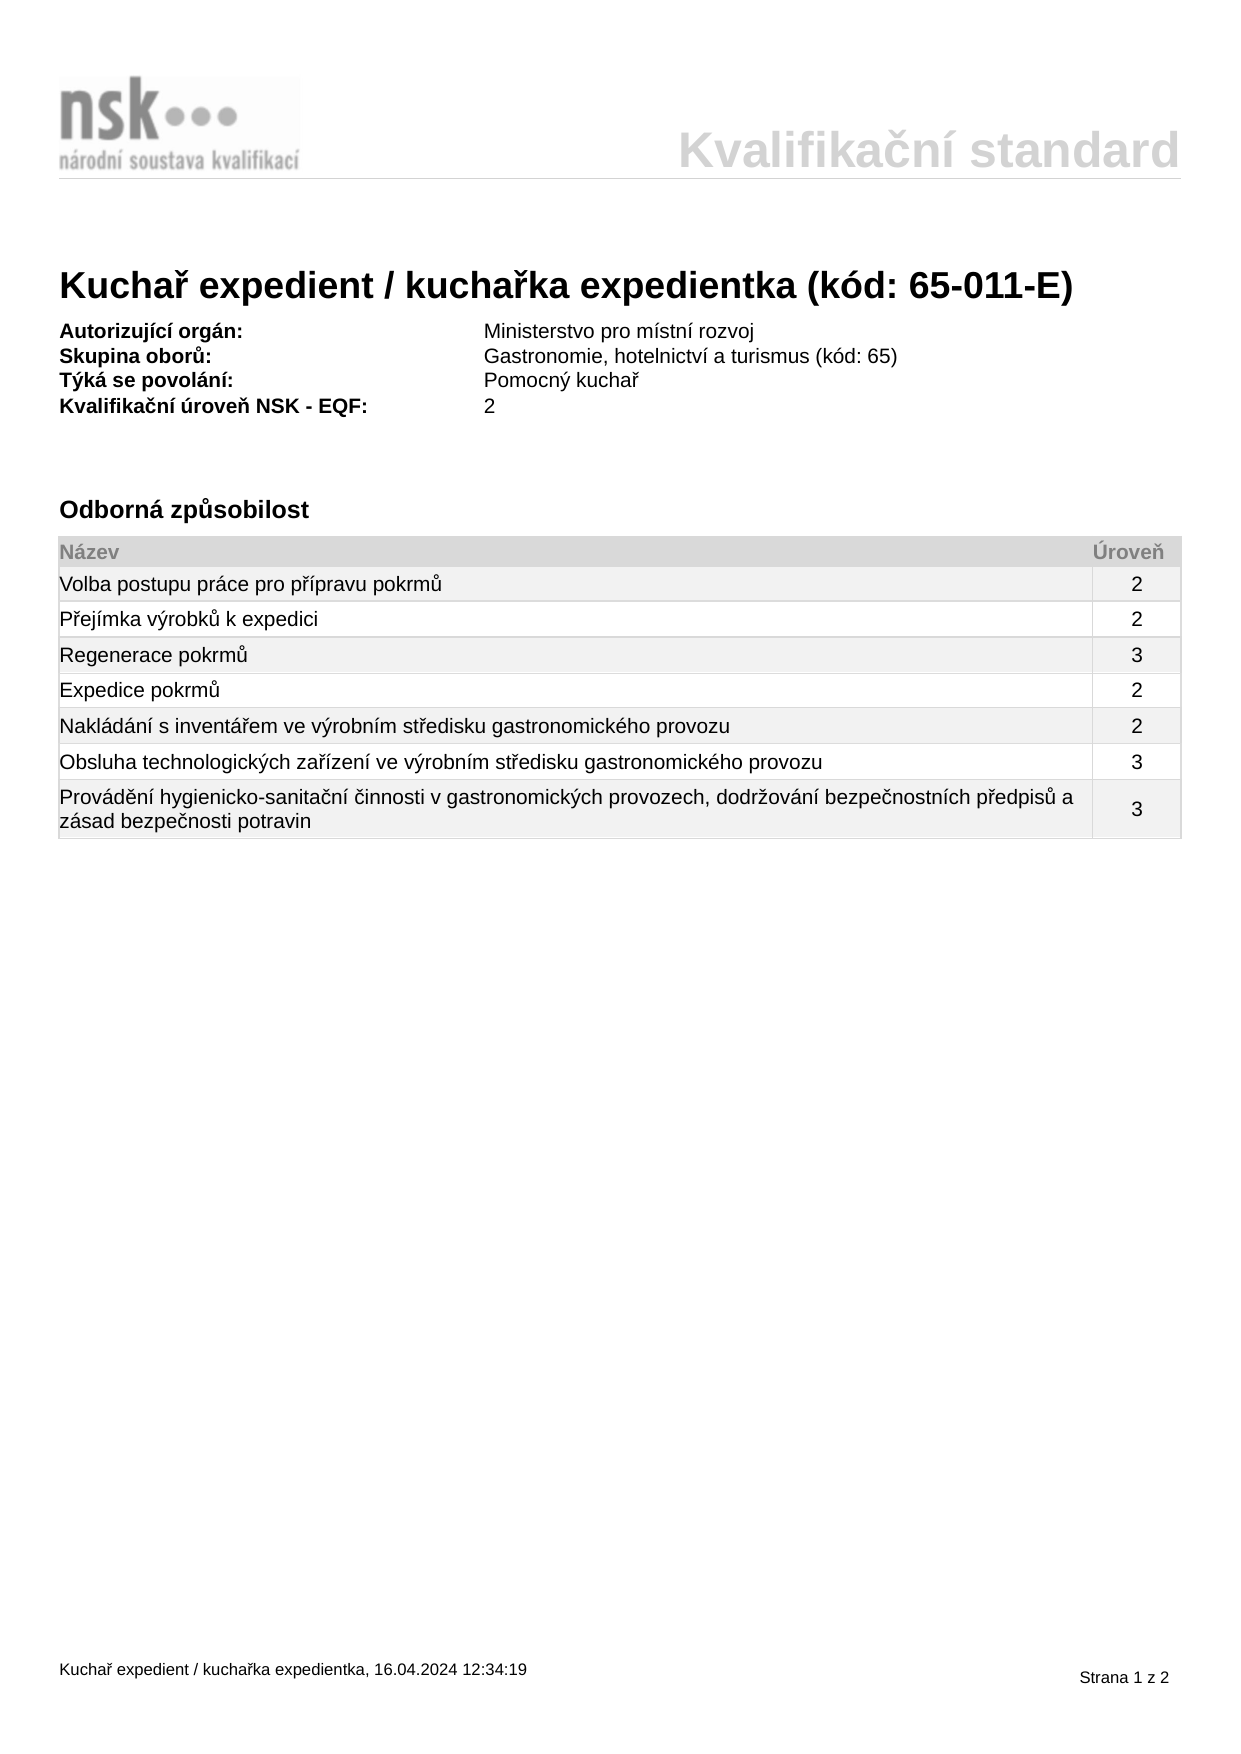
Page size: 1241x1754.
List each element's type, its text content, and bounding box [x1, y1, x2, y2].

table_cell Kuchař expedient / kuchařka expedientka (kód: 65-011-E) [59, 224, 1181, 307]
table_cell [626, 1399, 862, 1659]
table_cell [620, 1399, 626, 1659]
table_header Kvalifikační standard [626, 59, 1181, 178]
table_cell [1093, 196, 1169, 224]
table_cell [1169, 1660, 1181, 1696]
table_cell [484, 196, 620, 224]
table_cell Kuchař expedient / kuchařka expedientka, 16.04.2024 12:34:19 [59, 1660, 862, 1696]
table_cell [620, 524, 626, 536]
table_cell [620, 839, 626, 1137]
table_cell 2 [1093, 567, 1180, 600]
table_cell [59, 418, 483, 489]
table_cell [626, 1138, 862, 1398]
table_cell Týká se povolání: [59, 368, 483, 392]
table_cell Provádění hygienicko-sanitační činnosti v gastronomických provozech, dodržování bezpečnostních předpisů a zásad bezpečnosti potravin [60, 780, 1092, 837]
table_cell 3 [1093, 780, 1180, 837]
table_cell [1093, 307, 1169, 319]
table_cell [59, 307, 483, 319]
table_cell [1169, 1399, 1181, 1659]
table_cell [59, 1399, 483, 1659]
table_cell [484, 418, 620, 489]
table_cell Pomocný kuchař [484, 368, 1181, 393]
table_cell Expedice pokrmů [60, 674, 1092, 707]
table_cell Autorizující orgán: [59, 319, 483, 343]
table_cell [1093, 524, 1169, 536]
table_cell [862, 1399, 1093, 1659]
table_cell [1169, 1138, 1181, 1398]
table_cell 2 [1093, 602, 1180, 636]
table_cell 2 [1093, 708, 1180, 743]
table_cell [484, 1399, 620, 1659]
table_cell Skupina oborů: [59, 344, 483, 368]
table_cell [620, 418, 626, 489]
table_cell [1169, 524, 1181, 536]
table_cell [1093, 839, 1169, 1137]
table_cell [1169, 839, 1181, 1137]
table_cell [626, 307, 862, 319]
table_cell [1093, 1138, 1169, 1398]
table_cell Strana 1 z 2 [862, 1660, 1169, 1696]
table_cell Kvalifikační úroveň NSK - EQF: [59, 394, 483, 417]
table_cell [484, 1138, 620, 1398]
table_cell Ministerstvo pro místní rozvoj [484, 319, 1181, 344]
table_cell [59, 1138, 483, 1398]
table_cell [620, 1138, 626, 1398]
table_cell Gastronomie, hotelnictví a turismus (kód: 65) [484, 344, 1181, 368]
table_cell Úroveň [1093, 537, 1180, 566]
table_cell [626, 418, 862, 489]
table_cell Nakládání s inventářem ve výrobním středisku gastronomického provozu [60, 708, 1092, 743]
table_cell [1169, 307, 1181, 319]
table_cell [1093, 418, 1169, 489]
table_cell [484, 839, 620, 1137]
table_cell [1093, 1399, 1169, 1659]
table_cell [862, 839, 1093, 1137]
table_cell 2 [1093, 674, 1180, 707]
table_cell Regenerace pokrmů [60, 638, 1092, 672]
table_cell [626, 839, 862, 1137]
table_cell [59, 172, 483, 178]
table_cell [59, 839, 483, 1137]
table_cell [620, 307, 626, 319]
table_cell Volba postupu práce pro přípravu pokrmů [60, 567, 1092, 600]
table_cell [59, 179, 1181, 196]
table_cell [484, 172, 620, 178]
table_cell [862, 307, 1093, 319]
table_cell [862, 196, 1093, 224]
table_header [621, 59, 626, 172]
table_cell 2 [484, 394, 1181, 417]
table_cell Název [60, 537, 1092, 566]
table_cell [620, 196, 626, 224]
table_cell [484, 307, 620, 319]
table_cell [1169, 418, 1181, 489]
table_cell [59, 196, 483, 224]
table_cell [1169, 196, 1181, 224]
table_cell [862, 418, 1093, 489]
table_cell [626, 196, 862, 224]
table_cell [59, 524, 483, 536]
table_cell [484, 524, 620, 536]
picture [58, 59, 621, 172]
table_cell 3 [1093, 638, 1180, 672]
table_cell Odborná způsobilost [59, 489, 1181, 524]
table_cell [626, 524, 862, 536]
table_cell Přejímka výrobků k expedici [60, 602, 1092, 636]
table_cell [862, 1138, 1093, 1398]
table_cell [862, 524, 1093, 536]
table_cell Obsluha technologických zařízení ve výrobním středisku gastronomického provozu [60, 744, 1092, 779]
table_cell 3 [1093, 744, 1180, 779]
